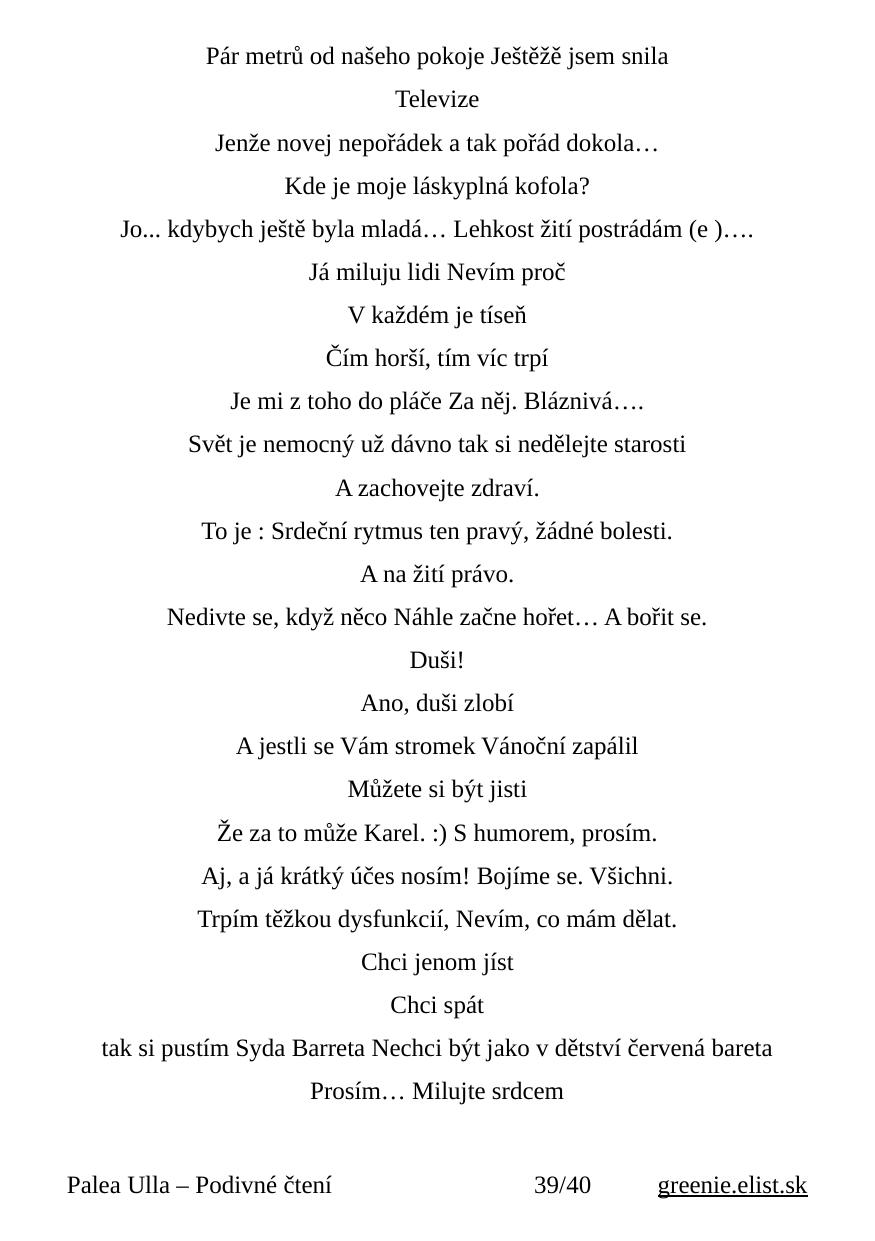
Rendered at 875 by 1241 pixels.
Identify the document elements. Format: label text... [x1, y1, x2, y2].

text A jestli se Vám stromek Vánoční zapálil [41, 731, 833, 760]
text Televize [41, 84, 833, 113]
text Nedivte se, když něco Náhle začne hořet… A bořit se. [41, 602, 833, 631]
text Jo... kdybych ještě byla mladá… Lehkost žití postrádám (e )…. [41, 214, 833, 243]
text Chci jenom jíst [41, 947, 833, 976]
text A zachovejte zdraví. [41, 473, 833, 501]
text Prosím… Milujte srdcem [41, 1076, 833, 1105]
text Ano, duši zlobí [41, 688, 833, 717]
text Kde je moje láskyplná kofola? [41, 171, 833, 199]
text Je mi z toho do pláče Za něj. Bláznivá…. [41, 386, 833, 415]
text Jenže novej nepořádek a tak pořád dokola… [41, 128, 833, 156]
text tak si pustím Syda Barreta Nechci být jako v dětství červená bareta [41, 1033, 833, 1062]
text Trpím těžkou dysfunkcií, Nevím, co mám dělat. [41, 904, 833, 933]
text Můžete si být jisti [41, 774, 833, 803]
text Duši! [41, 645, 833, 674]
text Aj, a já krátký účes nosím! Bojíme se. Všichni. [41, 861, 833, 889]
text V každém je tíseň [41, 300, 833, 329]
text Já miluju lidi Nevím proč [41, 257, 833, 286]
text Svět je nemocný už dávno tak si nedělejte starosti [41, 429, 833, 458]
text A na žití právo. [41, 559, 833, 588]
text To je : Srdeční rytmus ten pravý, žádné bolesti. [41, 516, 833, 544]
text Čím horší, tím víc trpí [41, 343, 833, 372]
text Že za to může Karel. :) S humorem, prosím. [41, 818, 833, 846]
text Chci spát [41, 990, 833, 1019]
text Pár metrů od našeho pokoje Ještěžě jsem snila [41, 41, 833, 70]
